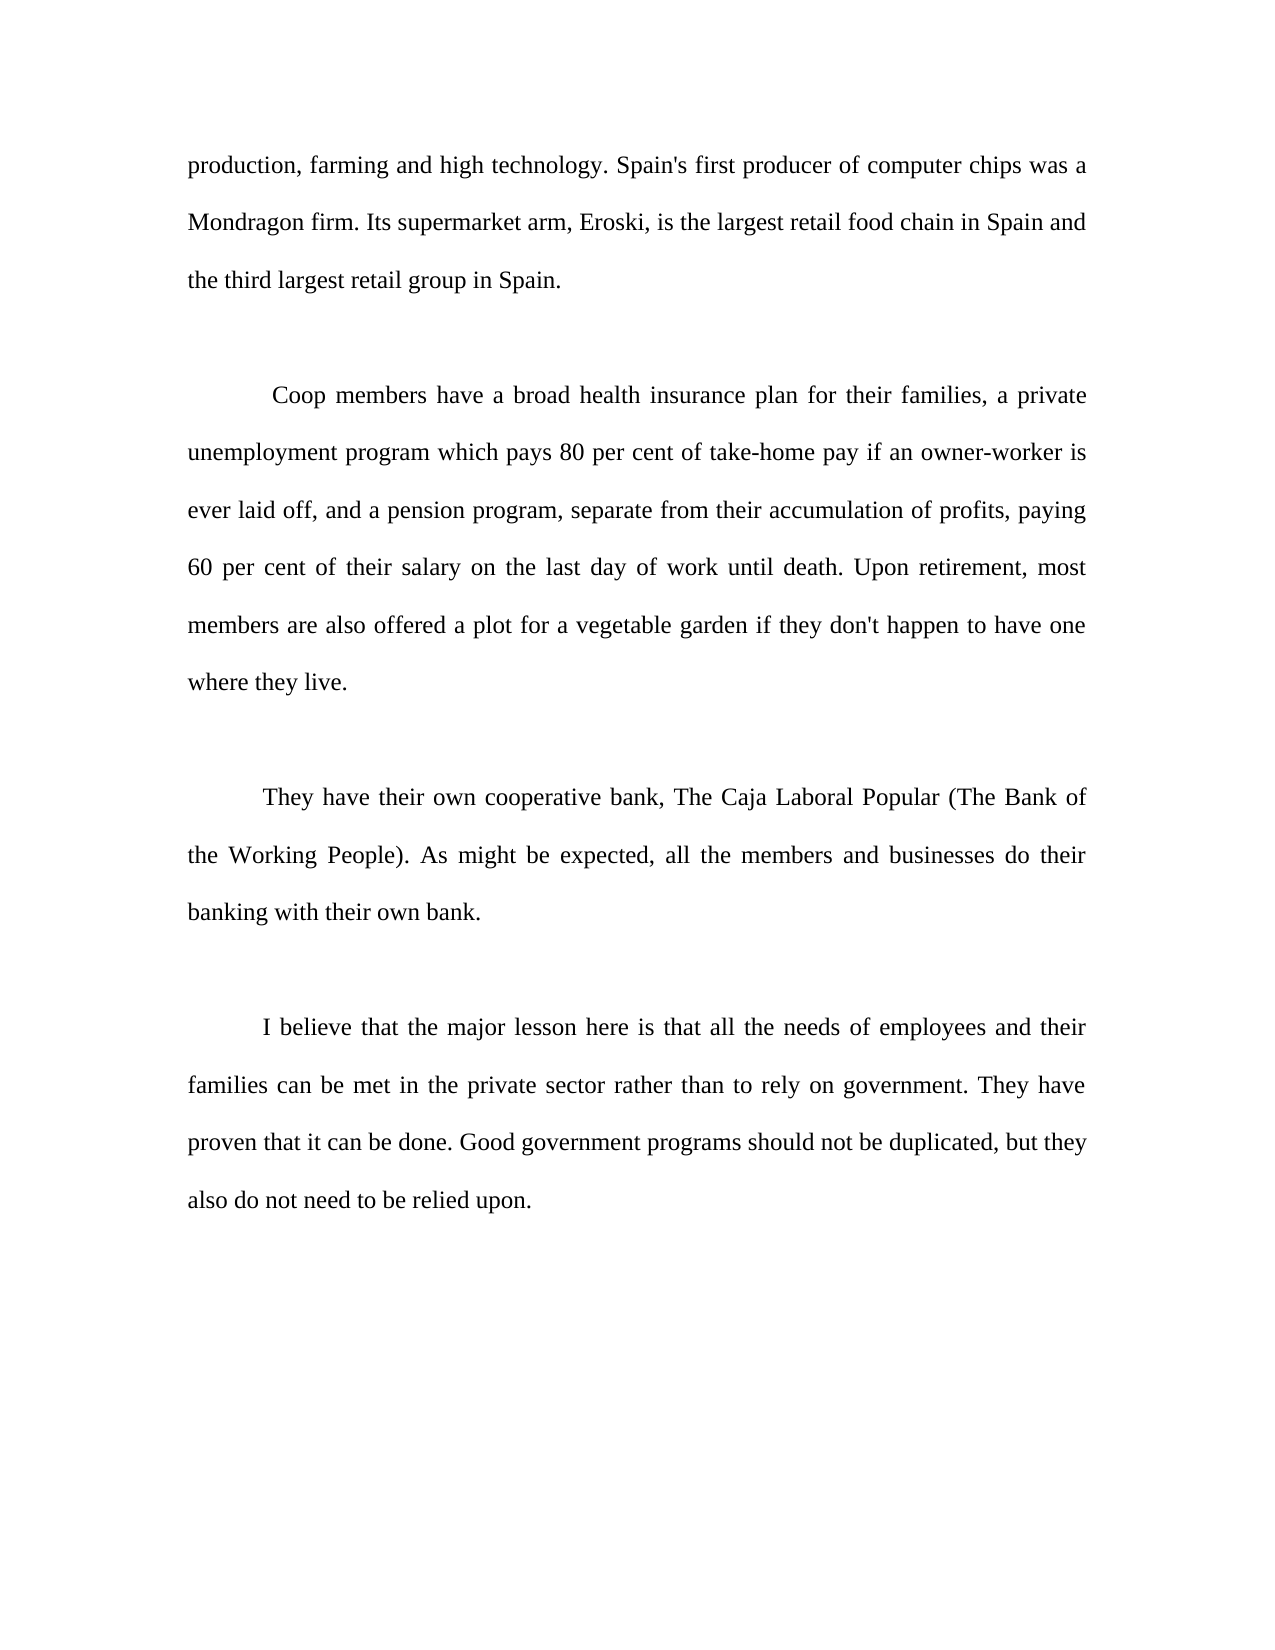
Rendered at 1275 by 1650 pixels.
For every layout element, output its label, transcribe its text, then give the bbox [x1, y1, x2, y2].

text production, farming and high technology. Spain's first producer of computer chips was a Mondragon firm. Its supermarket arm, Eroski, is the largest retail food chain in Spain and the third largest retail group in Spain. [187, 150, 1087, 294]
text I believe that the major lesson here is that all the needs of employees and their families can be met in the private sector rather than to rely on government. They have proven that it can be done. Good government programs should not be duplicated, but they also do not need to be relied upon. [187, 1012, 1087, 1214]
text Coop members have a broad health insurance plan for their families, a private unemployment program which pays 80 per cent of take-home pay if an owner-worker is ever laid off, and a pension program, separate from their accumulation of profits, paying 60 per cent of their salary on the last day of work until death. Upon retirement, most members are also offered a plot for a vegetable garden if they don't happen to have one where they live. [187, 380, 1087, 696]
text They have their own cooperative bank, The Caja Laboral Popular (The Bank of the Working People). As might be expected, all the members and businesses do their banking with their own bank. [187, 782, 1087, 926]
